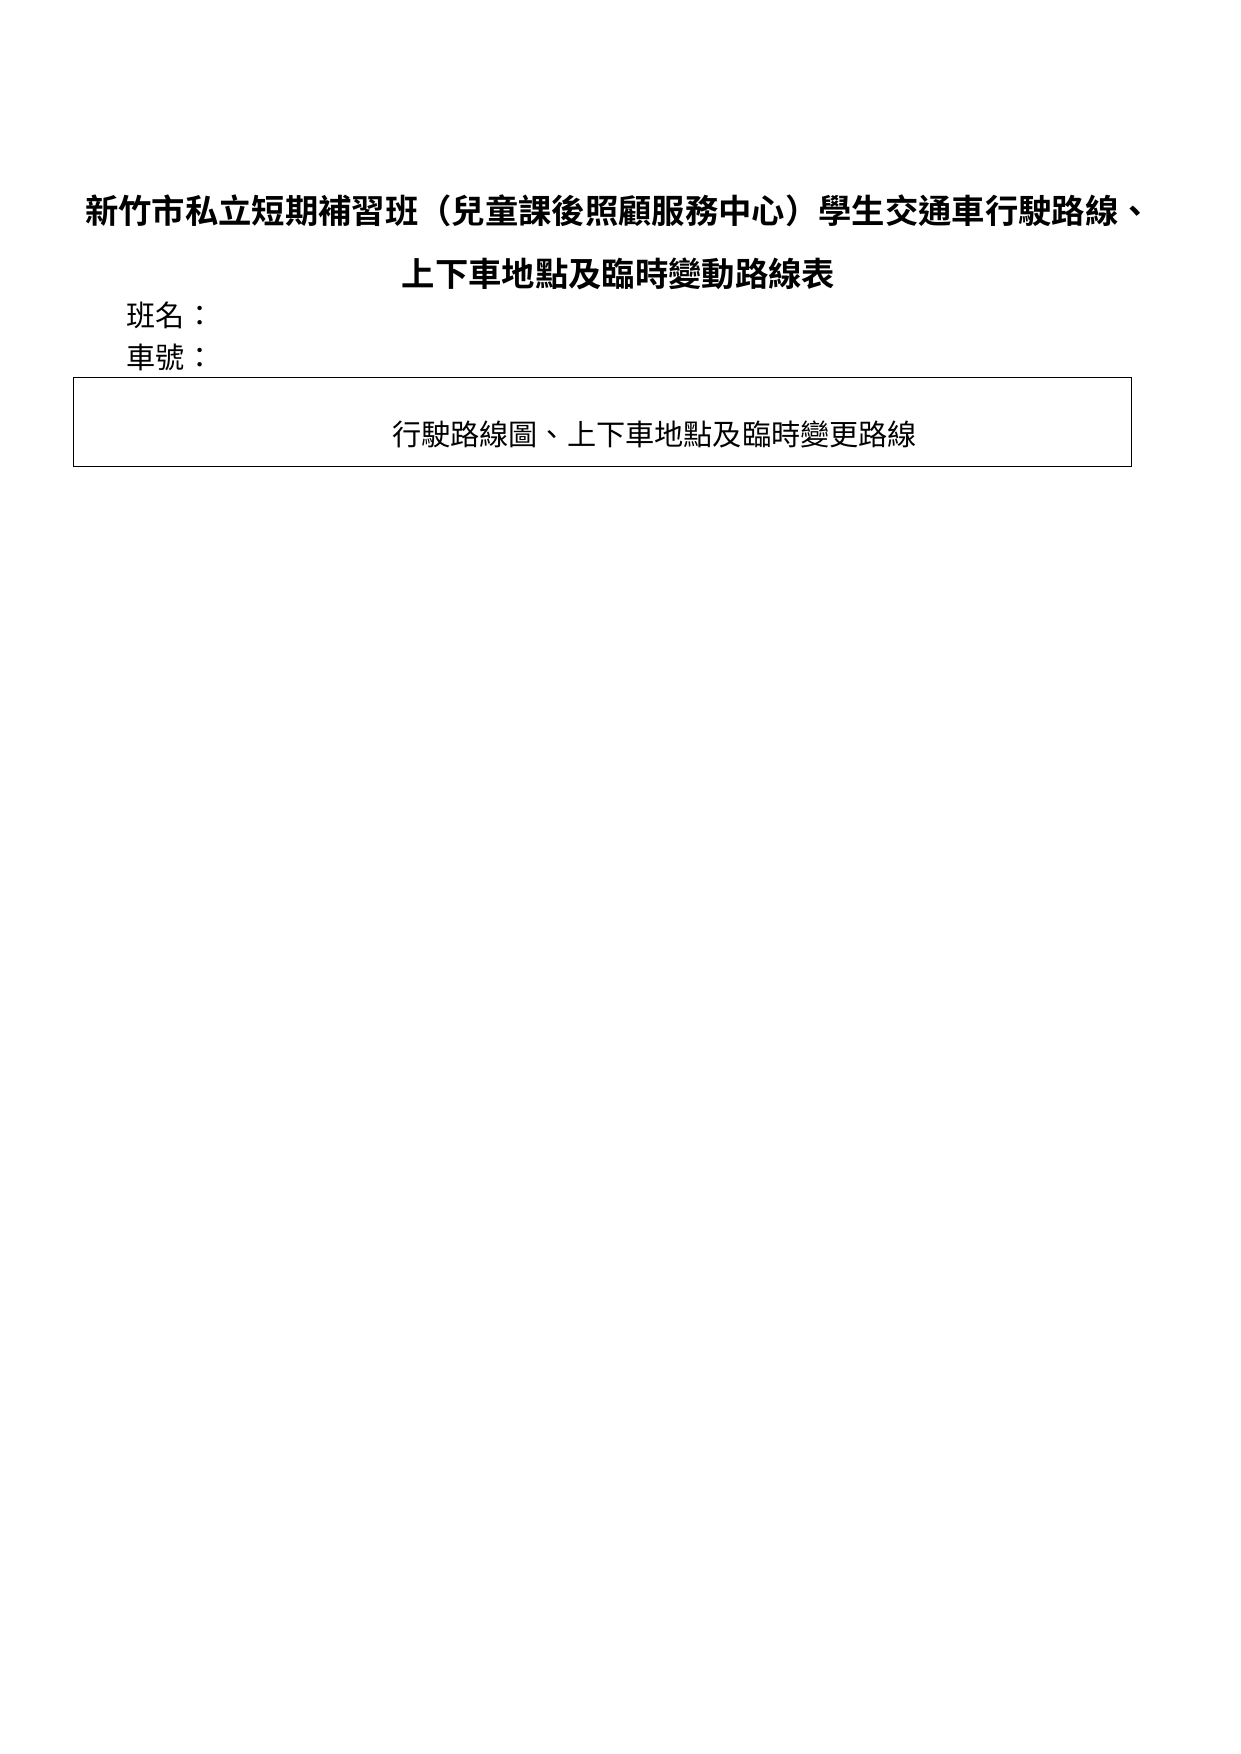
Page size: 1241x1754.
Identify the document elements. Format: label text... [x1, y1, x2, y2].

text 車號： [74, 335, 1162, 377]
text 班名： [74, 292, 1162, 335]
table_header 行駛路線圖、上下車地點及臨時變更路線 [74, 378, 1131, 466]
text 新竹市私立短期補習班（兒童課後照顧服務中心）學生交通車行駛路線、上下車地點及臨時變動路線表 [74, 167, 1162, 292]
